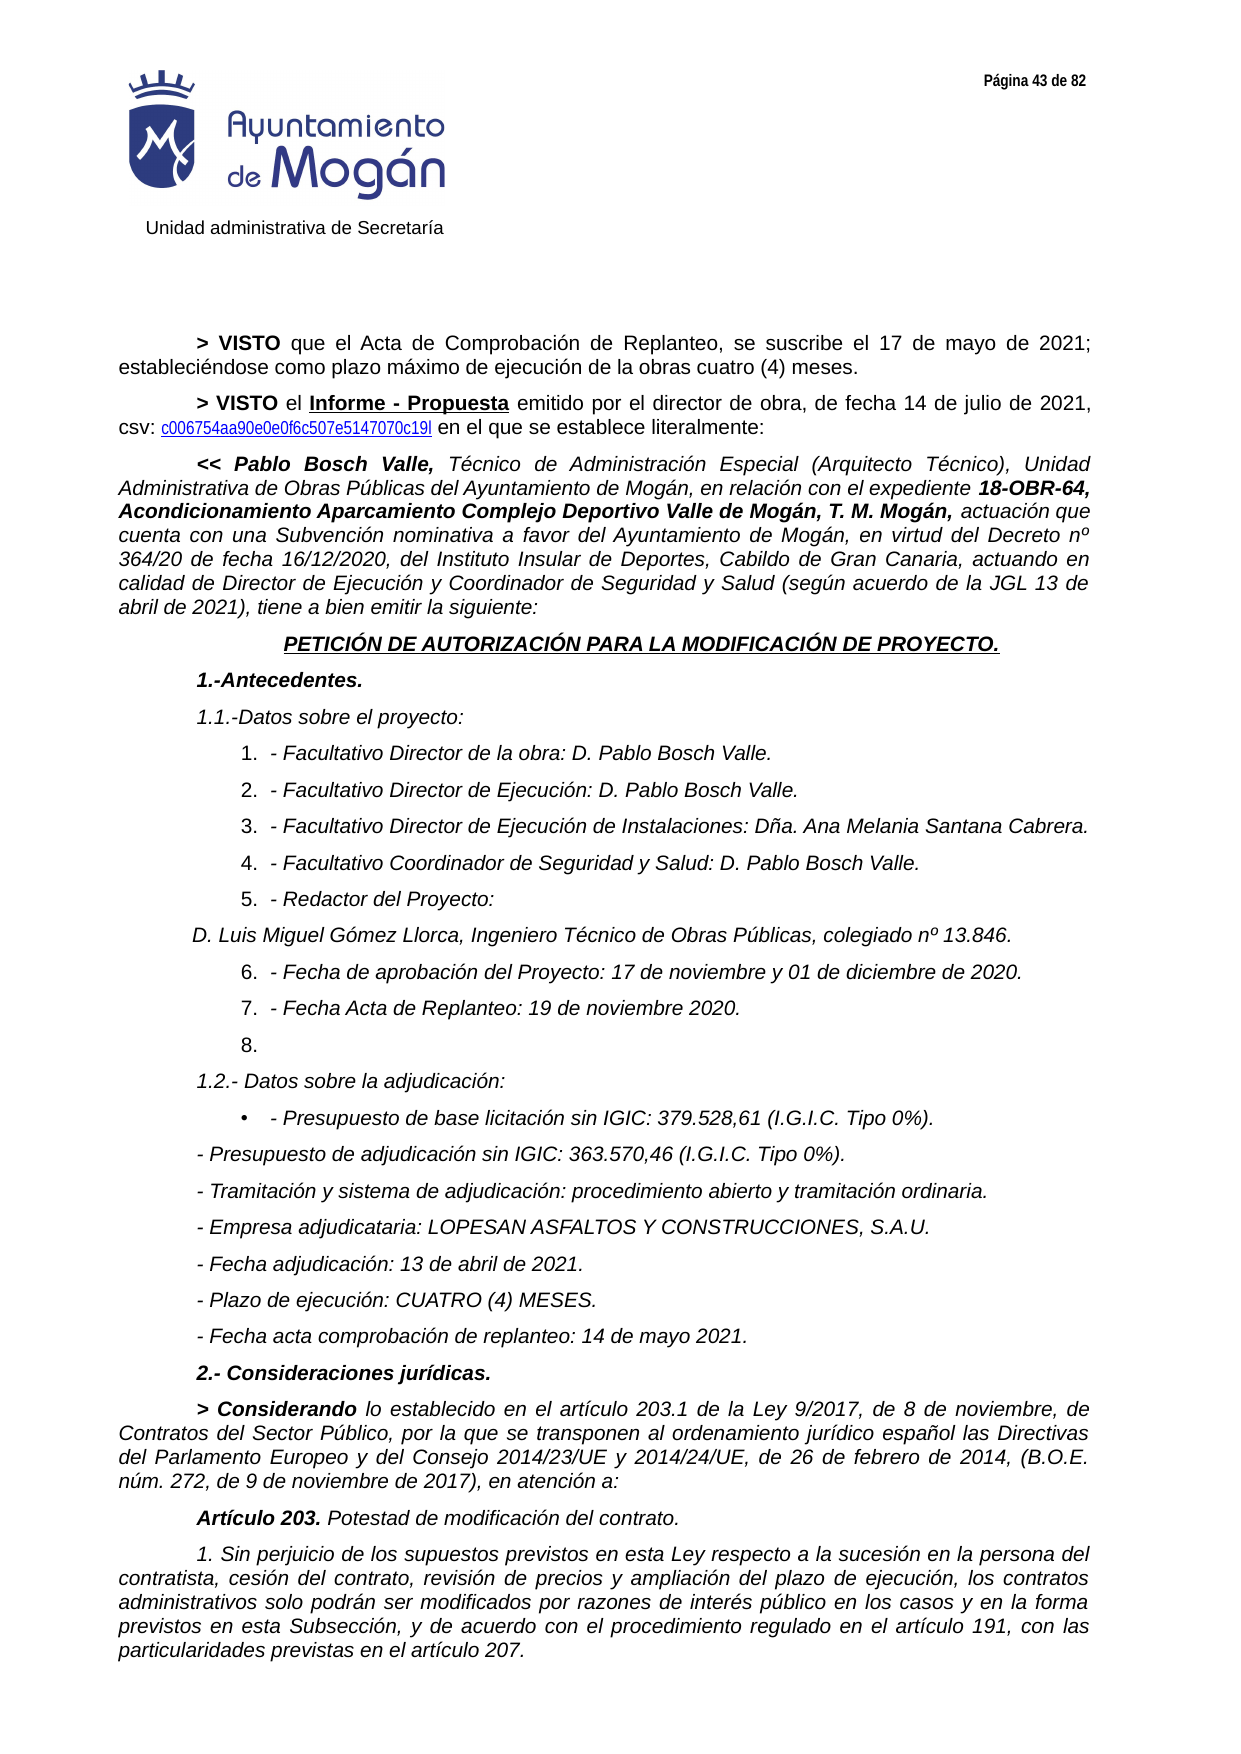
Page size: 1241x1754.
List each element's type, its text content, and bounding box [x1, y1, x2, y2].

list - Presupuesto de base licitación sin IGIC: 379.528,61 (I.G.I.C. Tipo 0%). [162, 1106, 1092, 1129]
text - Fecha acta comprobación de replanteo: 14 de mayo 2021. [118, 1324, 1092, 1348]
list - Facultativo Director de Ejecución: D. Pablo Bosch Valle. [162, 777, 1092, 801]
text 1. Sin perjuicio de los supuestos previstos en esta Ley respecto a la sucesión en la persona del contratista, cesión del contrato, revisión de precios y ampliación del plazo de ejecución, los contratos administrativos solo podrán ser modificados por razones de interés público en los casos y en la forma previstos en esta Subsección, y de acuerdo con el procedimiento regulado en el artículo 191, con las particularidades previstas en el artículo 207. [118, 1542, 1092, 1662]
text Artículo 203. Potestad de modificación del contrato. [118, 1506, 1092, 1529]
text > Considerando lo establecido en el artículo 203.1 de la Ley 9/2017, de 8 de noviembre, de Contratos del Sector Público, por la que se transponen al ordenamiento jurídico español las Directivas del Parlamento Europeo y del Consejo 2014/23/UE y 2014/24/UE, de 26 de febrero de 2014, (B.O.E. núm. 272, de 9 de noviembre de 2017), en atención a: [118, 1397, 1092, 1493]
list D. Luis Miguel Gómez Llorca, Ingeniero Técnico de Obras Públicas, colegiado nº 13.846. [162, 923, 1092, 947]
text 1.1.-Datos sobre el proyecto: [118, 704, 1092, 728]
text - Fecha adjudicación: 13 de abril de 2021. [118, 1251, 1092, 1275]
text PETICIÓN DE AUTORIZACIÓN PARA LA MODIFICACIÓN DE PROYECTO. [118, 632, 1092, 656]
text > VISTO el Informe - Propuesta emitido por el director de obra, de fecha 14 de julio de 2021, csv: c006754aa90e0e0f6c507e5147070c19l en el que se establece literalmente: [118, 391, 1092, 439]
list - Facultativo Director de la obra: D. Pablo Bosch Valle. [162, 741, 1092, 765]
list - Facultativo Coordinador de Seguridad y Salud: D. Pablo Bosch Valle. [162, 850, 1092, 874]
text - Empresa adjudicataria: LOPESAN ASFALTOS Y CONSTRUCCIONES, S.A.U. [118, 1215, 1092, 1239]
text > VISTO que el Acta de Comprobación de Replanteo, se suscribe el 17 de mayo de 2021; estableciéndose como plazo máximo de ejecución de la obras cuatro (4) meses. [118, 331, 1092, 378]
list - Facultativo Director de Ejecución de Instalaciones: Dña. Ana Melania Santana Cabrera. [162, 814, 1092, 838]
text - Plazo de ejecución: CUATRO (4) MESES. [118, 1288, 1092, 1312]
list - Fecha de aprobación del Proyecto: 17 de noviembre y 01 de diciembre de 2020. [162, 960, 1092, 984]
text - Presupuesto de adjudicación sin IGIC: 363.570,46 (I.G.I.C. Tipo 0%). [118, 1142, 1092, 1166]
text 1.-Antecedentes. [118, 668, 1092, 692]
text - Tramitación y sistema de adjudicación: procedimiento abierto y tramitación ordinaria. [118, 1178, 1092, 1202]
list - Redactor del Proyecto: [162, 887, 1092, 911]
text 1.2.- Datos sobre la adjudicación: [118, 1069, 1092, 1093]
text << Pablo Bosch Valle, Técnico de Administración Especial (Arquitecto Técnico), Unidad Administrativa de Obras Públicas del Ayuntamiento de Mogán, en relación con el expediente 18-OBR-64, Acondicionamiento Aparcamiento Complejo Deportivo Valle de Mogán, T. M. Mogán, actuación que cuenta con una Subvención nominativa a favor del Ayuntamiento de Mogán, en virtud del Decreto nº 364/20 de fecha 16/12/2020, del Instituto Insular de Deportes, Cabildo de Gran Canaria, actuando en calidad de Director de Ejecución y Coordinador de Seguridad y Salud (según acuerdo de la JGL 13 de abril de 2021), tiene a bien emitir la siguiente: [118, 451, 1092, 619]
list - Fecha Acta de Replanteo: 19 de noviembre 2020. [162, 996, 1092, 1020]
text 2.- Consideraciones jurídicas. [118, 1361, 1092, 1385]
picture [128, 70, 445, 206]
